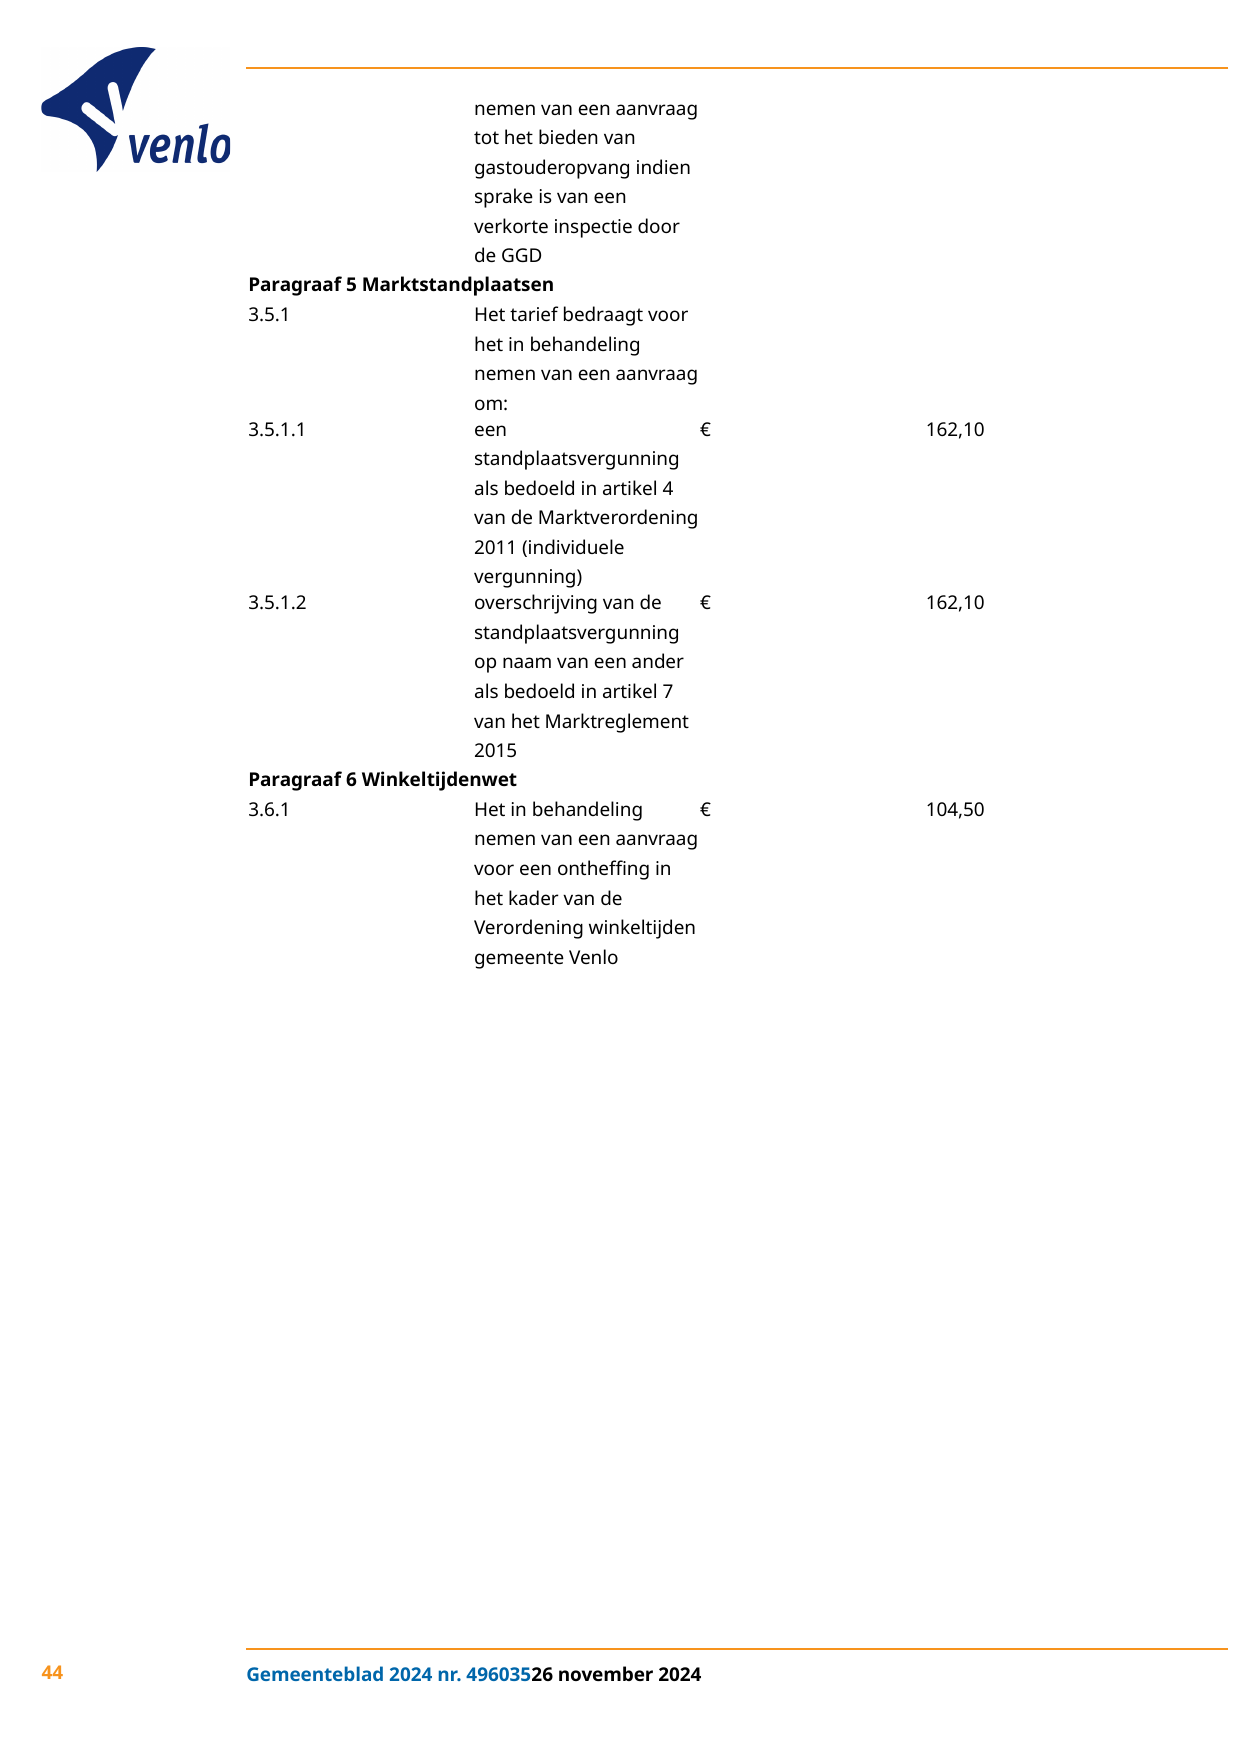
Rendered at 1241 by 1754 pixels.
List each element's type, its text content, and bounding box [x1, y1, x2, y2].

table_cell € [700, 590, 926, 763]
table_header 104,50 [926, 796, 1152, 970]
table_header [700, 301, 926, 416]
table_header [926, 301, 1152, 416]
table_cell [700, 95, 926, 268]
table_header 3.6.1 [248, 796, 474, 970]
table_cell € [700, 416, 926, 589]
table_header 3.5.1 [248, 301, 474, 416]
text Paragraaf 6 Winkeltijdenwet [248, 766, 1152, 792]
table_cell 162,10 [926, 416, 1152, 589]
text Paragraaf 5 Marktstandplaatsen [248, 272, 1152, 297]
table_cell [248, 95, 474, 268]
table_cell [926, 95, 1152, 268]
table_cell 3.5.1.1 [248, 416, 474, 589]
table_cell overschrijving van de standplaatsvergunning op naam van een ander als bedoeld in artikel 7 van het Marktreglement 2015 [474, 590, 700, 763]
table_header Het in behandeling nemen van een aanvraag voor een ontheffing in het kader van de Verordening winkeltijden gemeente Venlo [474, 796, 700, 970]
table_cell 162,10 [926, 590, 1152, 763]
table_cell nemen van een aanvraag tot het bieden van gastouderopvang indien sprake is van een verkorte inspectie door de GGD [474, 95, 700, 268]
table_header Het tarief bedraagt voor het in behandeling nemen van een aanvraag om: [474, 301, 700, 416]
table_header € [700, 796, 926, 970]
table_cell een standplaatsvergunning als bedoeld in artikel 4 van de Marktverordening 2011 (individuele vergunning) [474, 416, 700, 589]
picture [41, 47, 231, 172]
table_cell 3.5.1.2 [248, 590, 474, 763]
